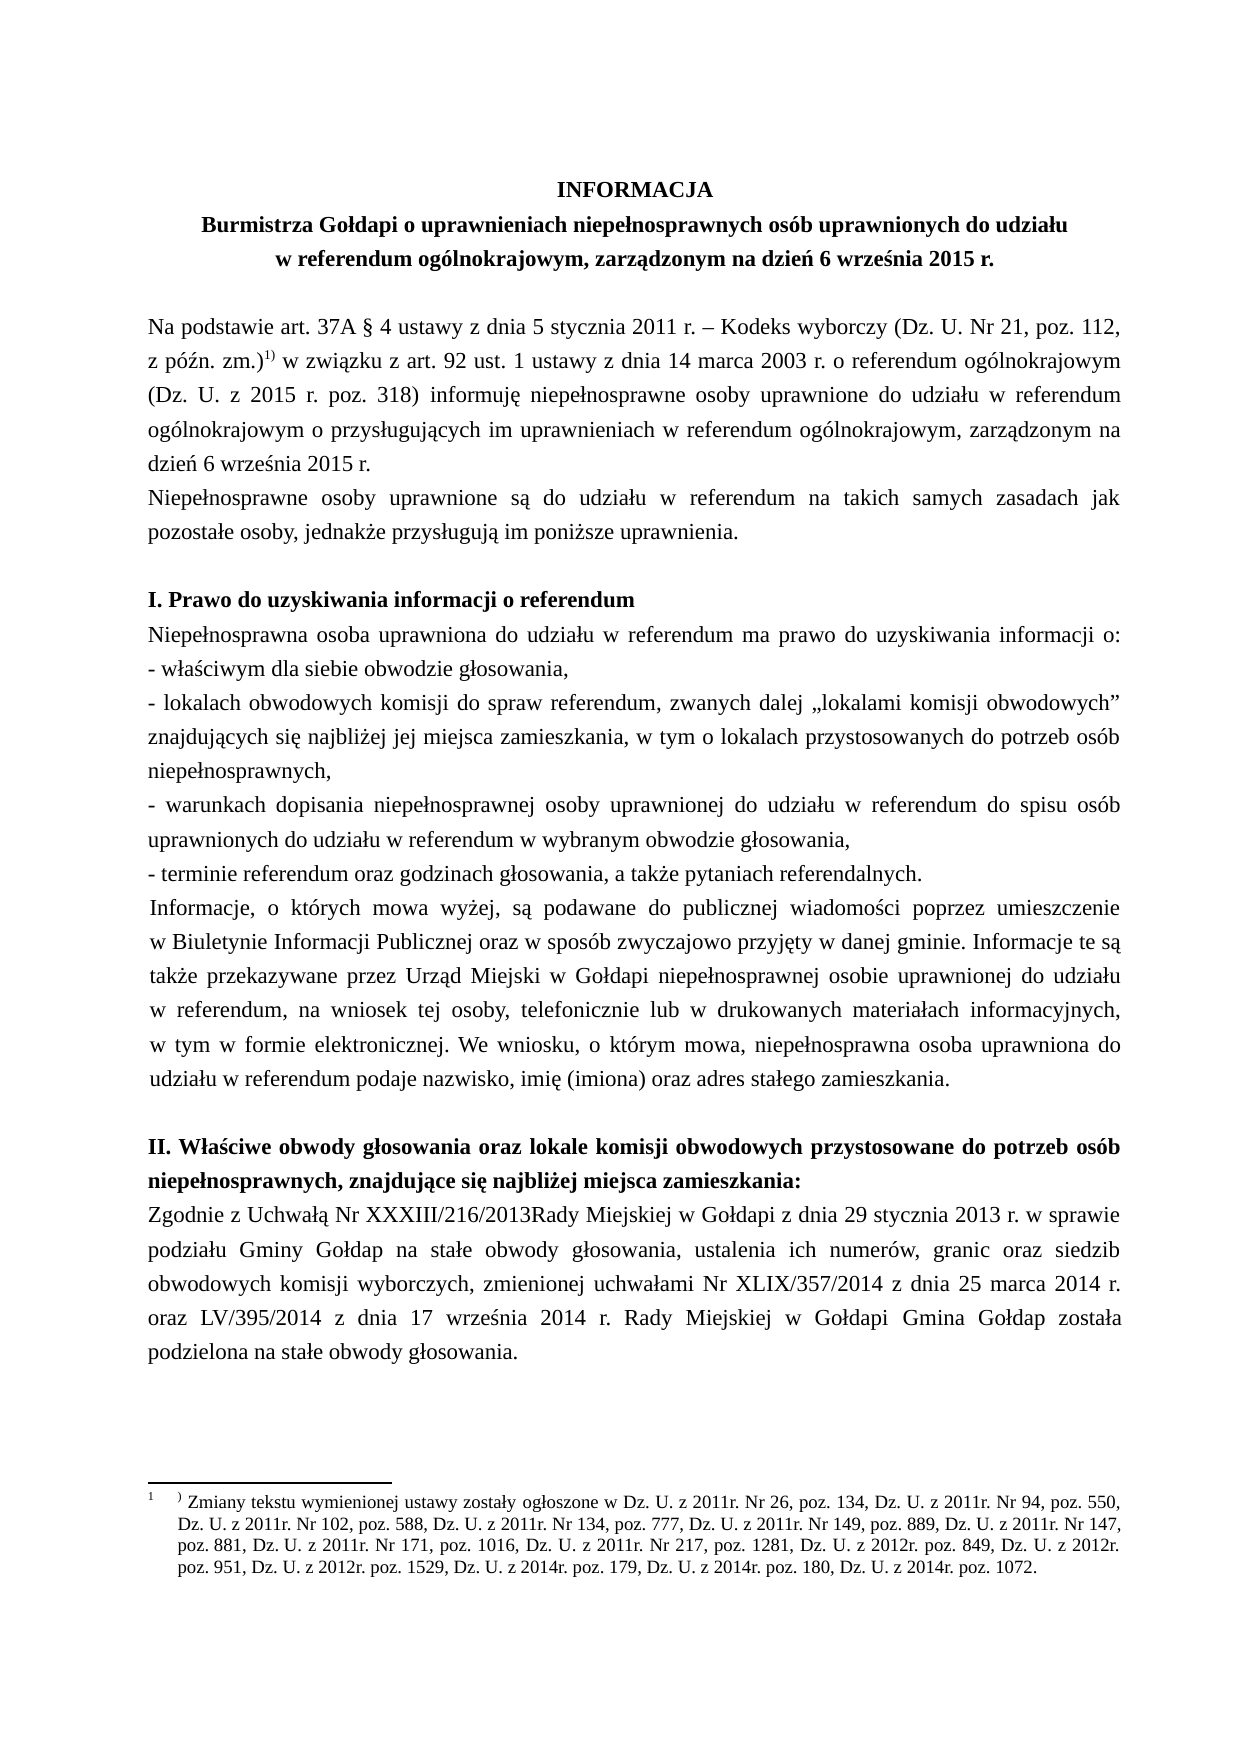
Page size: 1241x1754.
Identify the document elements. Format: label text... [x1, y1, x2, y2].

text - terminie referendum oraz godzinach głosowania, a także pytaniach referendalnych. [148, 860, 1122, 886]
text II. Właściwe obwody głosowania oraz lokale komisji obwodowych przystosowane do potrzeb osób niepełnosprawnych, znajdujące się najbliżej miejsca zamieszkania: [148, 1133, 1122, 1194]
text INFORMACJA [148, 176, 1122, 203]
text Niepełnosprawne osoby uprawnione są do udziału w referendum na takich samych zasadach jak pozostałe osoby, jednakże przysługują im poniższe uprawnienia. [148, 484, 1122, 544]
text Informacje, o których mowa wyżej, są podawane do publicznej wiadomości poprzez umieszczenie w Biuletynie Informacji Publicznej oraz w sposób zwyczajowo przyjęty w danej gminie. Informacje te są także przekazywane przez Urząd Miejski w Gołdapi niepełnosprawnej osobie uprawnionej do udziału w referendum, na wniosek tej osoby, telefonicznie lub w drukowanych materiałach informacyjnych, w tym w formie elektronicznej. We wniosku, o którym mowa, niepełnosprawna osoba uprawniona do udziału w referendum podaje nazwisko, imię (imiona) oraz adres stałego zamieszkania. [149, 894, 1122, 1091]
text - warunkach dopisania niepełnosprawnej osoby uprawnionej do udziału w referendum do spisu osób uprawnionych do udziału w referendum w wybranym obwodzie głosowania, [148, 791, 1122, 852]
text ) Zmiany tekstu wymienionej ustawy zostały ogłoszone w Dz. U. z 2011r. Nr 26, poz. 134, Dz. U. z 2011r. Nr 94, poz. 550, Dz. U. z 2011r. Nr 102, poz. 588, Dz. U. z 2011r. Nr 134, poz. 777, Dz. U. z 2011r. Nr 149, poz. 889, Dz. U. z 2011r. Nr 147, poz. 881, Dz. U. z 2011r. Nr 171, poz. 1016, Dz. U. z 2011r. Nr 217, poz. 1281, Dz. U. z 2012r. poz. 849, Dz. U. z 2012r. poz. 951, Dz. U. z 2012r. poz. 1529, Dz. U. z 2014r. poz. 179, Dz. U. z 2014r. poz. 180, Dz. U. z 2014r. poz. 1072. [148, 1489, 1122, 1577]
text Na podstawie art. 37A § 4 ustawy z dnia 5 stycznia 2011 r. – Kodeks wyborczy (Dz. U. Nr 21, poz. 112, z późn. zm.)) w związku z art. 92 ust. 1 ustawy z dnia 14 marca 2003 r. o referendum ogólnokrajowym (Dz. U. z 2015 r. poz. 318) informuję niepełnosprawne osoby uprawnione do udziału w referendum ogólnokrajowym o przysługujących im uprawnieniach w referendum ogólnokrajowym, zarządzonym na dzień 6 września 2015 r. [148, 313, 1122, 476]
text I. Prawo do uzyskiwania informacji o referendum [148, 586, 1122, 613]
text - lokalach obwodowych komisji do spraw referendum, zwanych dalej „lokalami komisji obwodowych” znajdujących się najbliżej jej miejsca zamieszkania, w tym o lokalach przystosowanych do potrzeb osób niepełnosprawnych, [148, 689, 1122, 784]
text Niepełnosprawna osoba uprawniona do udziału w referendum ma prawo do uzyskiwania informacji o: - właściwym dla siebie obwodzie głosowania, [148, 621, 1122, 681]
text Zgodnie z Uchwałą Nr XXXIII/216/2013Rady Miejskiej w Gołdapi z dnia 29 stycznia 2013 r. w sprawie podziału Gminy Gołdap na stałe obwody głosowania, ustalenia ich numerów, granic oraz siedzib obwodowych komisji wyborczych, zmienionej uchwałami Nr XLIX/357/2014 z dnia 25 marca 2014 r. oraz LV/395/2014 z dnia 17 września 2014 r. Rady Miejskiej w Gołdapi Gmina Gołdap została podzielona na stałe obwody głosowania. [148, 1201, 1122, 1364]
text Burmistrza Gołdapi o uprawnieniach niepełnosprawnych osób uprawnionych do udziału w referendum ogólnokrajowym, zarządzonym na dzień 6 września 2015 r. [148, 211, 1122, 271]
